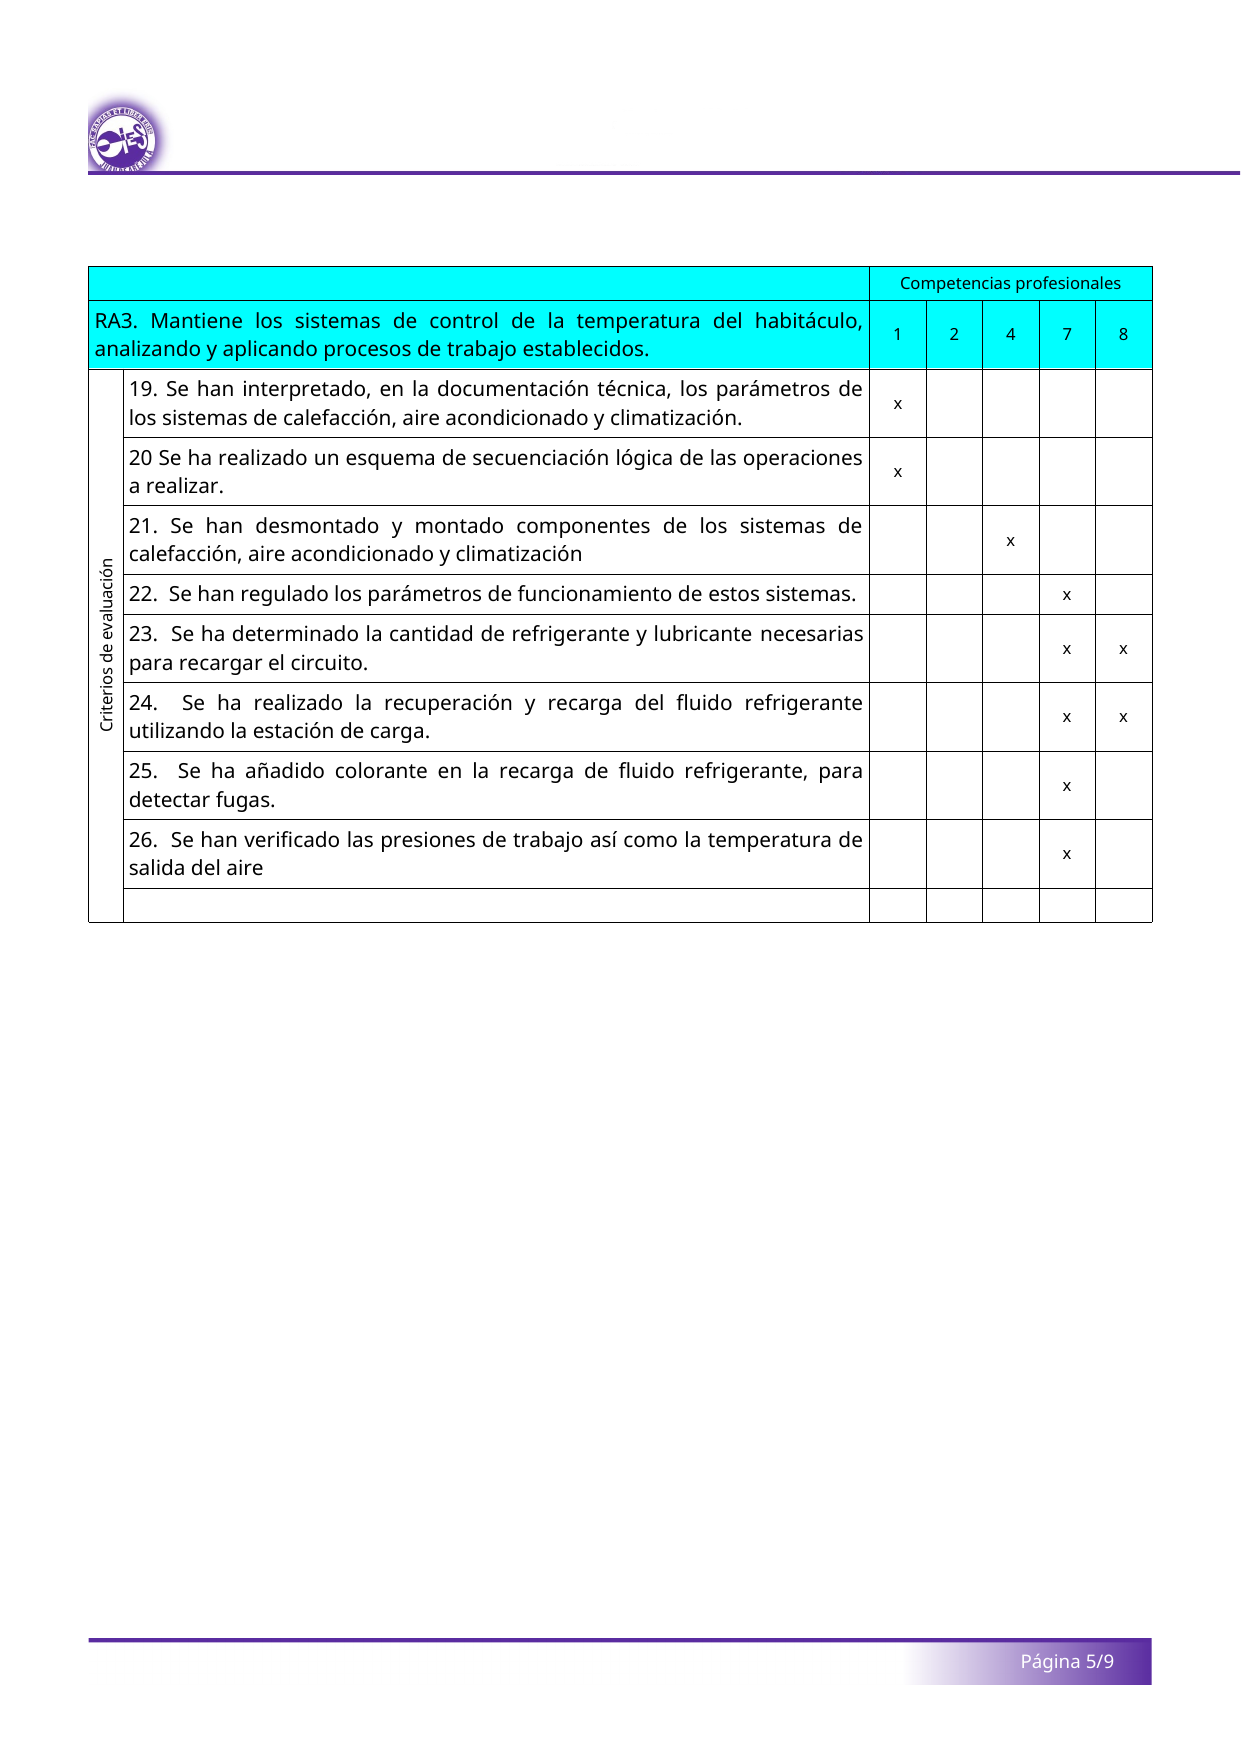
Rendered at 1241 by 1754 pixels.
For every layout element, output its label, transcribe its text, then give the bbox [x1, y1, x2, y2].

table_cell x [1096, 683, 1152, 751]
table_cell 4 [983, 301, 1039, 368]
table_cell [1096, 575, 1152, 614]
table_cell [927, 438, 982, 505]
table_cell 26. Se han verificado las presiones de trabajo así como la temperatura de salida del aire [124, 820, 869, 887]
table_cell 1 [870, 301, 926, 368]
table_cell x [1040, 820, 1095, 887]
table_cell 23. Se ha determinado la cantidad de refrigerante y lubricante necesarias para recargar el circuito. [124, 615, 869, 682]
table_cell [870, 615, 926, 682]
table_cell 8 [1096, 301, 1152, 368]
table_cell 19. Se han interpretado, en la documentación técnica, los parámetros de los sistemas de calefacción, aire acondicionado y climatización. [124, 370, 869, 437]
table_cell [1096, 370, 1152, 437]
table_cell [1040, 438, 1095, 505]
table_cell [870, 752, 926, 819]
table_cell [1040, 506, 1095, 574]
table_cell [983, 575, 1039, 614]
table_cell [870, 575, 926, 614]
table_cell [983, 820, 1039, 887]
table_cell RA3. Mantiene los sistemas de control de la temperatura del habitáculo, analizando y aplicando procesos de trabajo establecidos. [89, 301, 869, 368]
table_cell [983, 889, 1039, 922]
table_cell [927, 575, 982, 614]
table_cell x [983, 506, 1039, 574]
table_cell [870, 820, 926, 887]
table_cell [983, 683, 1039, 751]
table_cell [927, 615, 982, 682]
table_cell [927, 889, 982, 922]
table_cell [1096, 506, 1152, 574]
table_cell [1096, 752, 1152, 819]
table_cell [1096, 820, 1152, 887]
table_cell [983, 438, 1039, 505]
table_cell [927, 370, 982, 437]
picture [88, 88, 1241, 175]
table_cell [927, 752, 982, 819]
table_header Competencias profesionales [870, 267, 1152, 300]
table_cell 24. Se ha realizado la recuperación y recarga del fluido refrigerante utilizando la estación de carga. [124, 683, 869, 751]
table_cell [870, 683, 926, 751]
table_cell [983, 370, 1039, 437]
table_cell [870, 889, 926, 922]
table_cell [124, 889, 869, 922]
table_cell [1040, 889, 1095, 922]
table_cell 20 Se ha realizado un esquema de secuenciación lógica de las operaciones a realizar. [124, 438, 869, 505]
table_cell x [870, 438, 926, 505]
table_cell [1040, 370, 1095, 437]
table_cell 21. Se han desmontado y montado componentes de los sistemas de calefacción, aire acondicionado y climatización [124, 506, 869, 574]
table_cell x [1040, 683, 1095, 751]
table_cell [983, 752, 1039, 819]
table_cell 22. Se han regulado los parámetros de funcionamiento de estos sistemas. [124, 575, 869, 614]
table_cell x [870, 370, 926, 437]
table_cell [1096, 889, 1152, 922]
table_cell 25. Se ha añadido colorante en la recarga de fluido refrigerante, para detectar fugas. [124, 752, 869, 819]
table_cell 7 [1040, 301, 1095, 368]
table_cell x [1040, 575, 1095, 614]
table_cell 2 [927, 301, 982, 368]
table_cell x [1040, 752, 1095, 819]
table_cell Criterios de evaluación [89, 370, 123, 922]
table_header [89, 267, 869, 300]
table_cell x [1096, 615, 1152, 682]
table_cell [927, 506, 982, 574]
table_cell [983, 615, 1039, 682]
picture [88, 1638, 1152, 1685]
table_cell [870, 506, 926, 574]
table_cell [927, 683, 982, 751]
table_cell x [1040, 615, 1095, 682]
table_cell [927, 820, 982, 887]
table_cell [1096, 438, 1152, 505]
